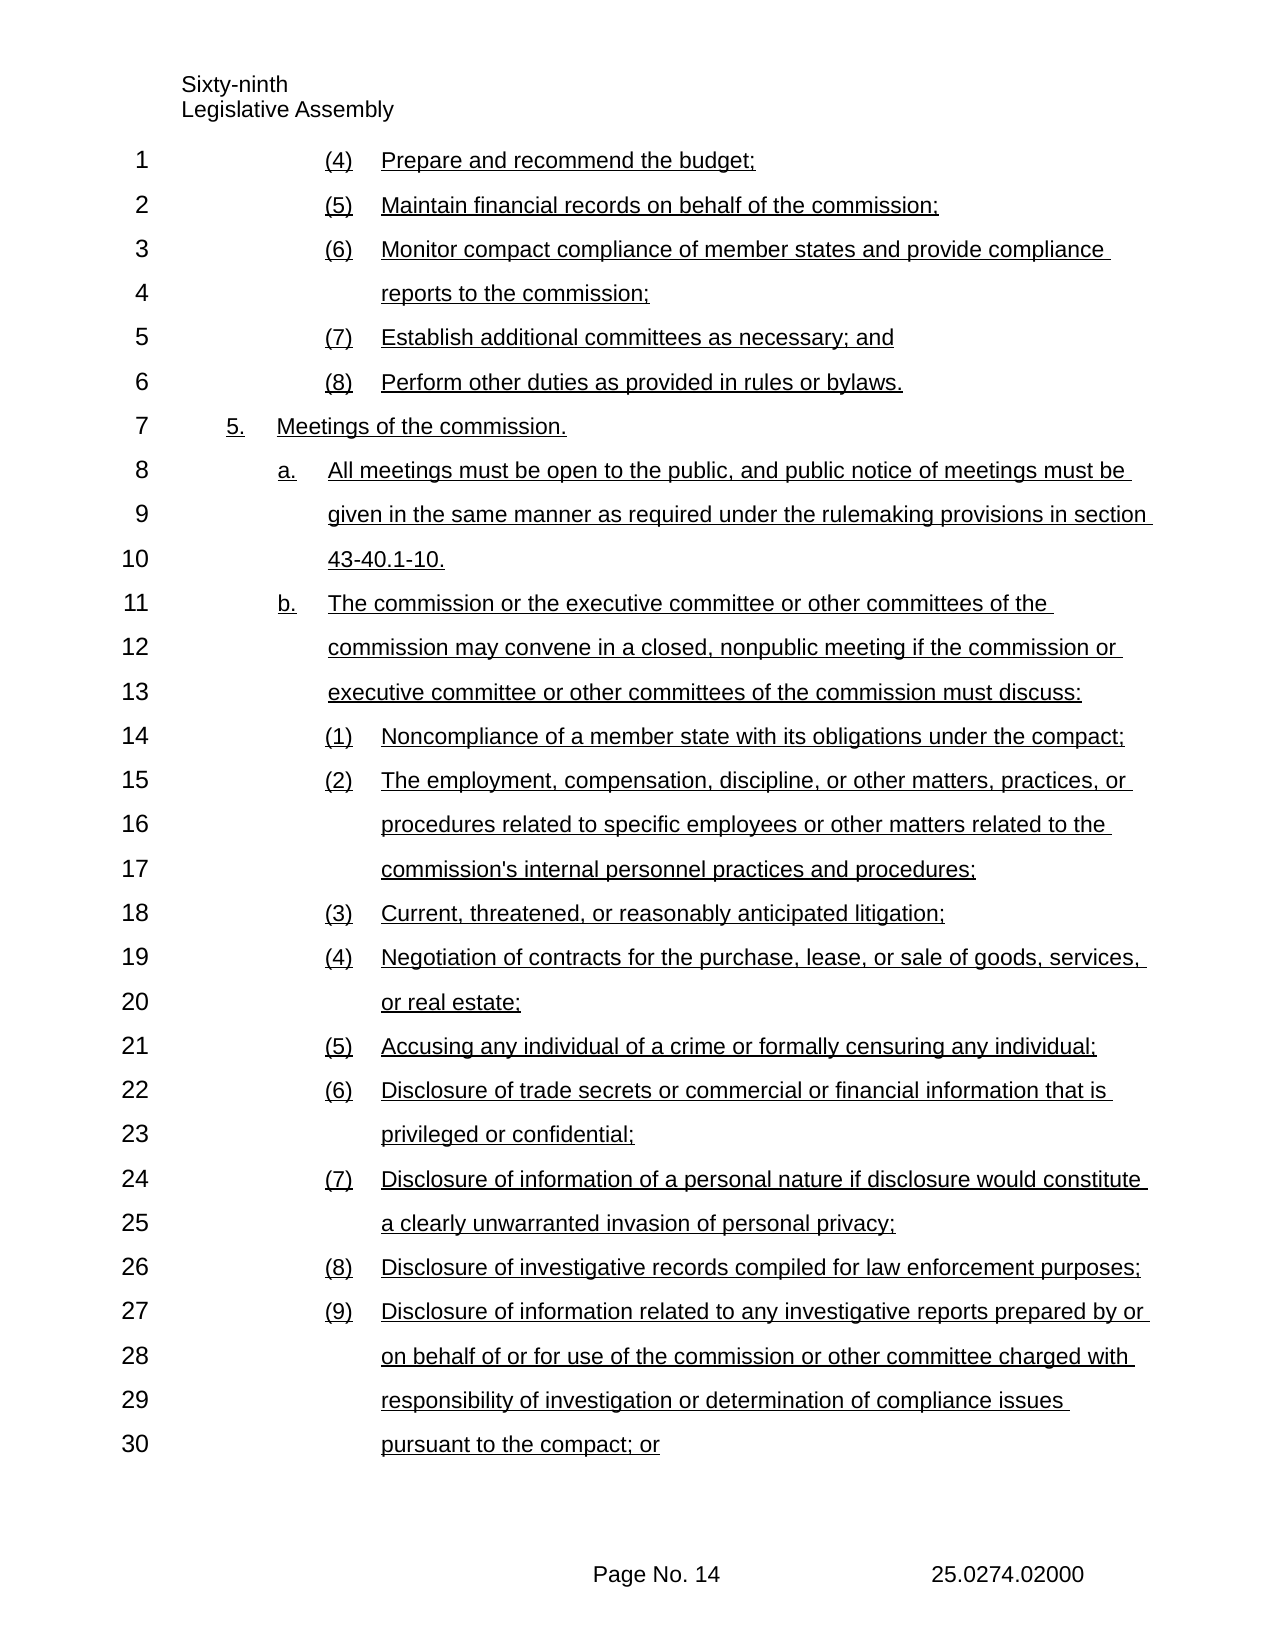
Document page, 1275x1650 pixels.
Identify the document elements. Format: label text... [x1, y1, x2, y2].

text (6) Disclosure of trade secrets or commercial or financial information that is privileged or confidential; [181, 1063, 1154, 1152]
text (7) Establish additional committees as necessary; and [181, 310, 1154, 355]
text (6) Monitor compact compliance of member states and provide compliance reports to the commission; [181, 222, 1154, 310]
text (1) Noncompliance of a member state with its obligations under the compact; [181, 709, 1154, 753]
text (4) Prepare and recommend the budget; [181, 133, 1154, 178]
text (5) Maintain financial records on behalf of the commission; [181, 178, 1154, 222]
text b. The commission or the executive committee or other committees of the commission may convene in a closed, nonpublic meeting if the commission or executive committee or other committees of the commission must discuss: [181, 576, 1154, 709]
text (9) Disclosure of information related to any investigative reports prepared by or on behalf of or for use of the commission or other committee charged with responsibility of investigation or determination of compliance issues pursuant to the compact; or [181, 1284, 1154, 1461]
text (8) Perform other duties as provided in rules or bylaws. [181, 355, 1154, 399]
text (8) Disclosure of investigative records compiled for law enforcement purposes; [181, 1240, 1154, 1284]
text (4) Negotiation of contracts for the purchase, lease, or sale of goods, services, or real estate; [181, 930, 1154, 1019]
text 5. Meetings of the commission. [181, 399, 1154, 443]
text (5) Accusing any individual of a crime or formally censuring any individual; [181, 1019, 1154, 1063]
text (3) Current, threatened, or reasonably anticipated litigation; [181, 886, 1154, 930]
text a. All meetings must be open to the public, and public notice of meetings must be given in the same manner as required under the rulemaking provisions in section 43‑40.1‑10. [181, 443, 1154, 576]
text (7) Disclosure of information of a personal nature if disclosure would constitute a clearly unwarranted invasion of personal privacy; [181, 1152, 1154, 1240]
text (2) The employment, compensation, discipline, or other matters, practices, or procedures related to specific employees or other matters related to the commission's internal personnel practices and procedures; [181, 753, 1154, 886]
